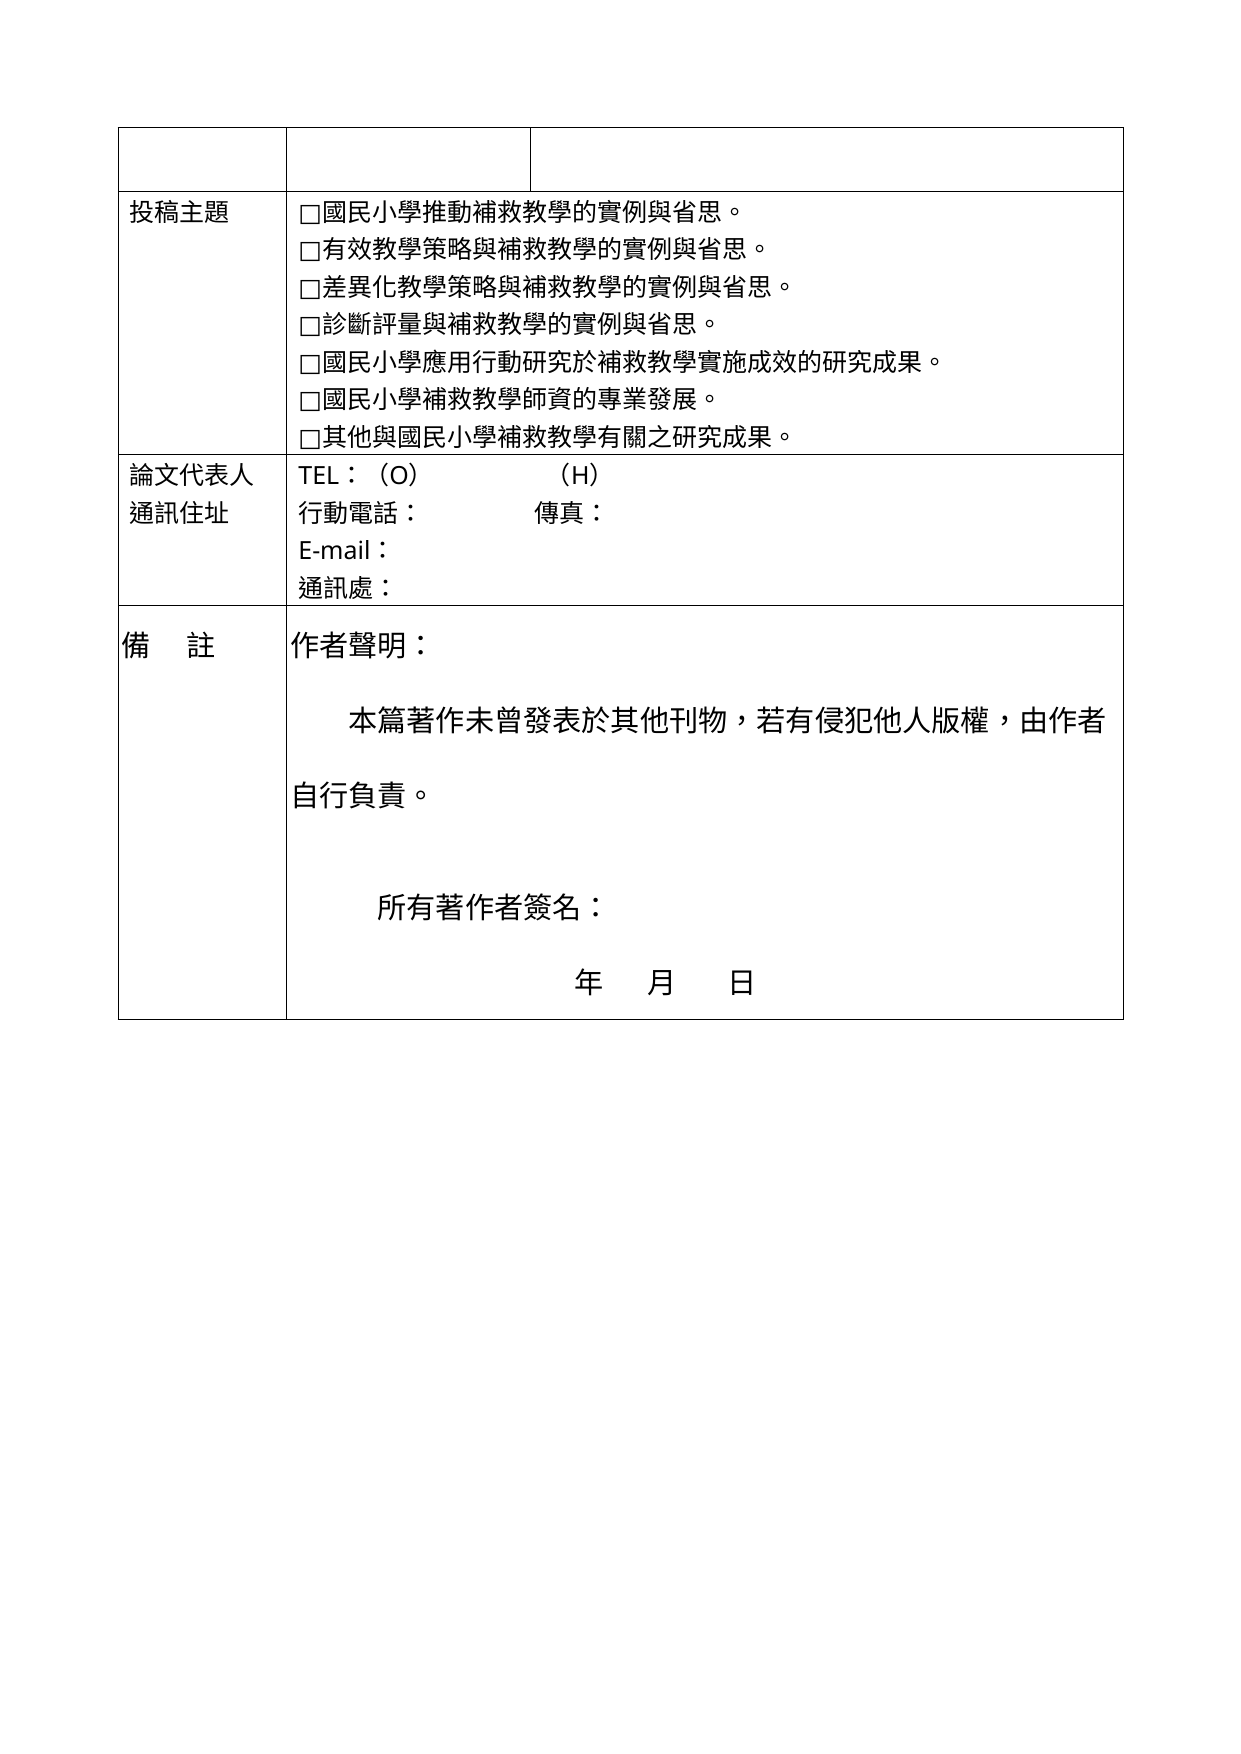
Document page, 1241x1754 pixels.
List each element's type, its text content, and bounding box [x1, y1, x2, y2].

table_cell 作者聲明： 本篇著作未曾發表於其他刊物，若有侵犯他人版權，由作者自行負責。 所有著作者簽名： 年 月 日 [287, 606, 1123, 1019]
table_cell [531, 128, 1123, 191]
table_cell 備 註 [119, 606, 286, 1019]
table_cell TEL：（O） （H） 行動電話： 傳真： E-mail： 通訊處： [287, 455, 1123, 605]
table_cell 投稿主題 [119, 192, 286, 454]
table_cell □國民小學推動補救教學的實例與省思。 □有效教學策略與補救教學的實例與省思。 □差異化教學策略與補救教學的實例與省思。 □診斷評量與補救教學的實例與省思。 □國民小學應用行動研究於補救教學實施成效的研究成果。 □國民小學補救教學師資的專業發展。 □其他與國民小學補救教學有關之研究成果。 [287, 192, 1123, 454]
table_cell [287, 128, 530, 191]
table_cell [119, 128, 286, 191]
table_cell 論文代表人 通訊住址 [119, 455, 286, 605]
